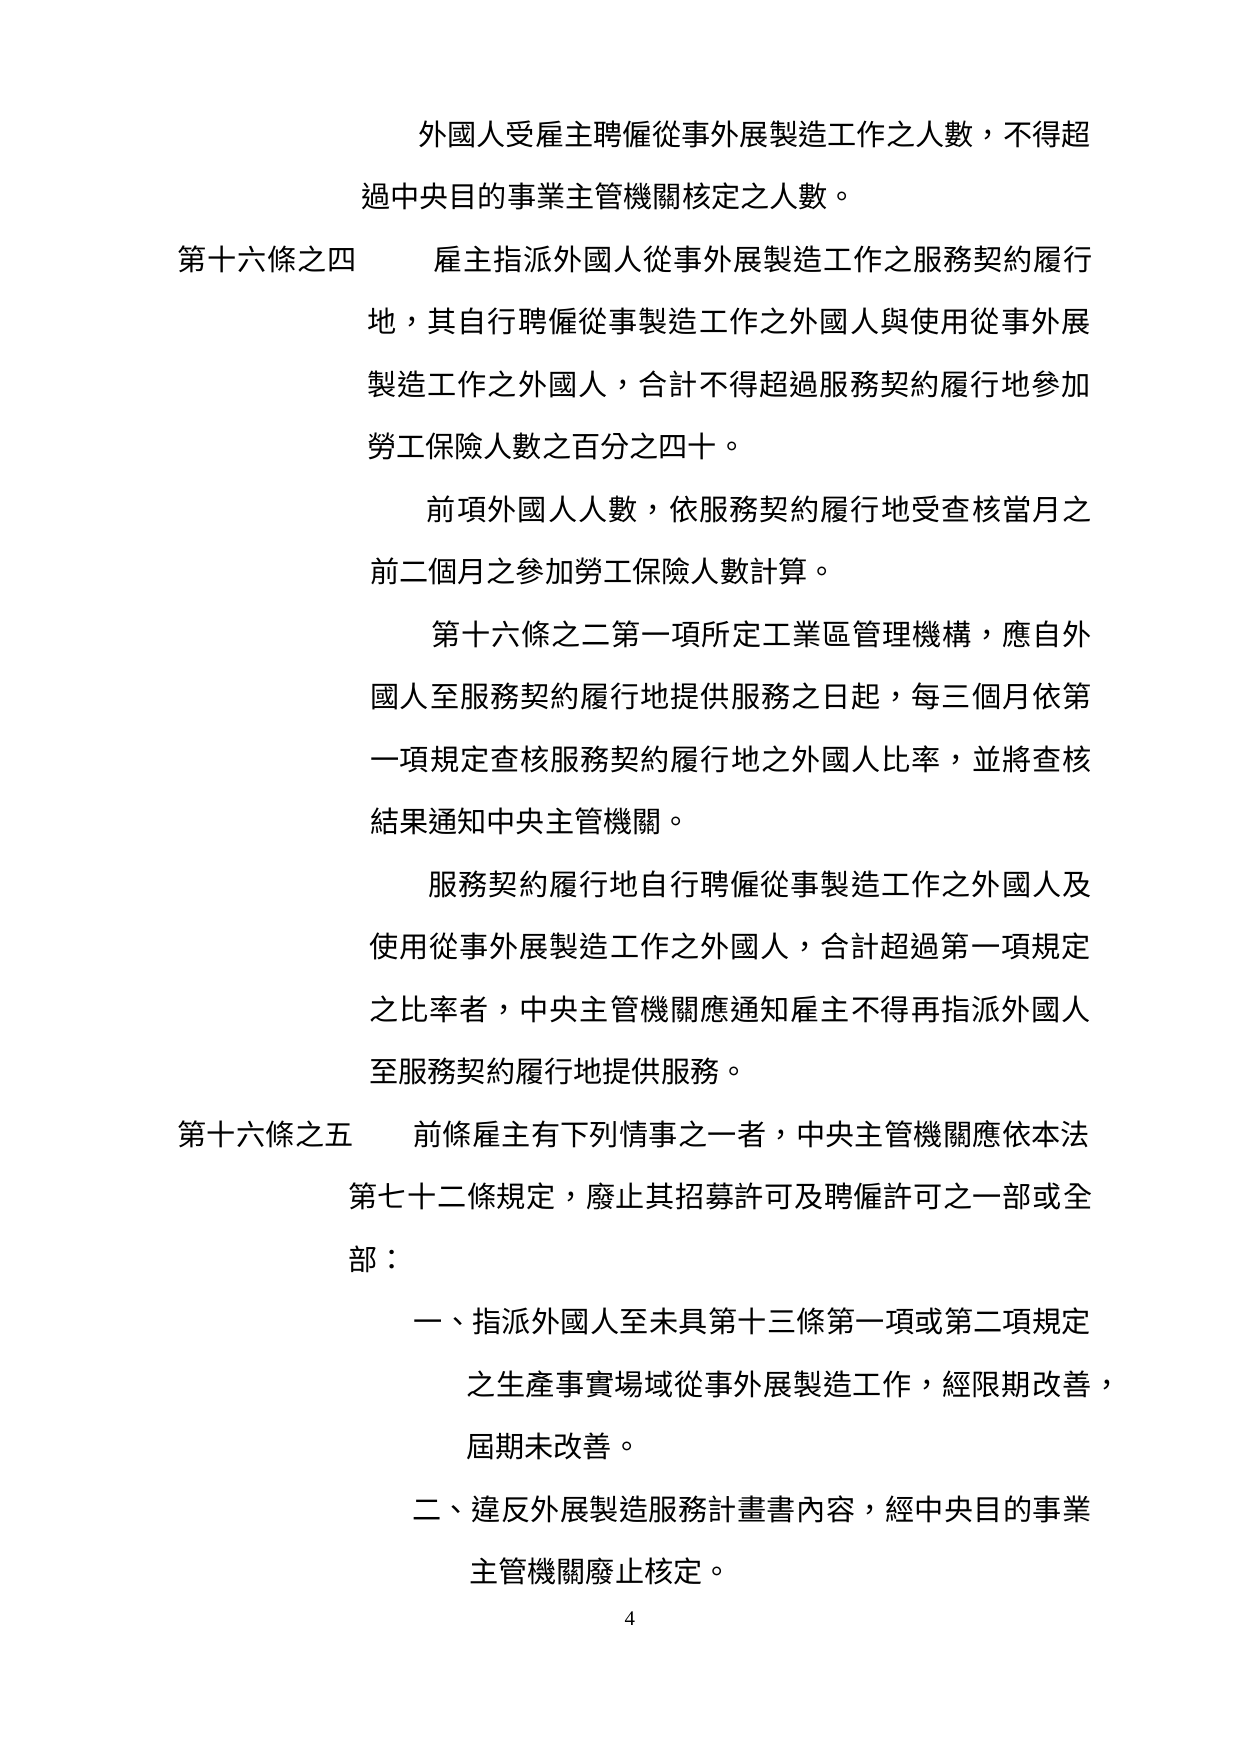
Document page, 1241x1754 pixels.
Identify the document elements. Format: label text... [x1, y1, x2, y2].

text 第十六條之二第一項所定工業區管理機構，應自外國人至服務契約履行地提供服務之日起，每三個月依第一項規定查核服務契約履行地之外國人比率，並將查核結果通知中央主管機關。 [370, 591, 1092, 841]
text 二、違反外展製造服務計畫書內容，經中央目的事業主管機關廢止核定。 [412, 1466, 1092, 1591]
text 第十六條之四 雇主指派外國人從事外展製造工作之服務契約履行地，其自行聘僱從事製造工作之外國人與使用從事外展製造工作之外國人，合計不得超過服務契約履行地參加勞工保險人數之百分之四十。 [177, 216, 1092, 466]
text 一、指派外國人至未具第十三條第一項或第二項規定之生產事實場域從事外展製造工作，經限期改善，屆期未改善。 [413, 1278, 1092, 1466]
text 服務契約履行地自行聘僱從事製造工作之外國人及使用從事外展製造工作之外國人，合計超過第一項規定之比率者，中央主管機關應通知雇主不得再指派外國人至服務契約履行地提供服務。 [369, 841, 1092, 1091]
text 第十六條之五 前條雇主有下列情事之一者，中央主管機關應依本法第七十二條規定，廢止其招募許可及聘僱許可之一部或全部： [177, 1091, 1092, 1278]
text 前項外國人人數，依服務契約履行地受查核當月之前二個月之參加勞工保險人數計算。 [370, 466, 1092, 591]
text 外國人受雇主聘僱從事外展製造工作之人數，不得超過中央目的事業主管機關核定之人數。 [361, 91, 1092, 216]
